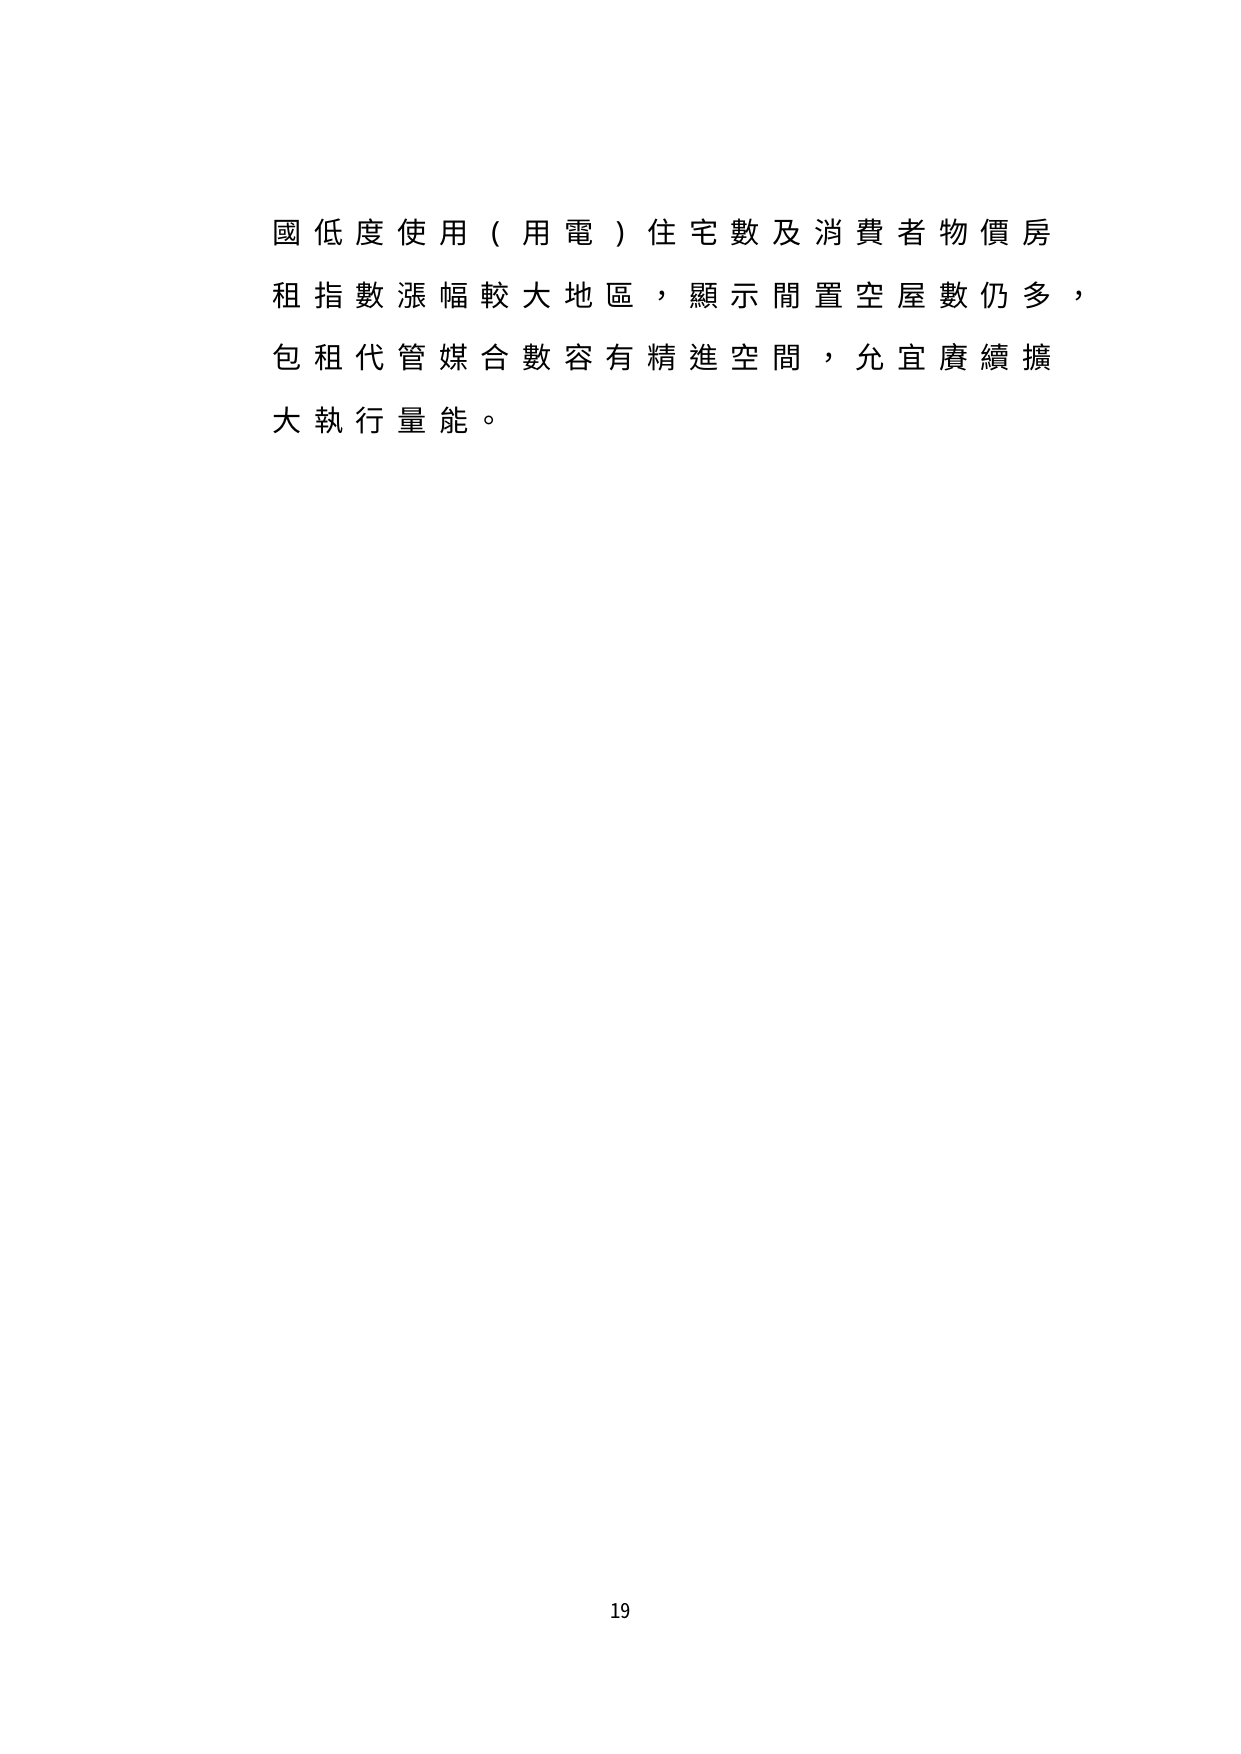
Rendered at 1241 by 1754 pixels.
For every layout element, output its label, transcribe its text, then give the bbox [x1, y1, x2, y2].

text 綜上，為照顧弱勢與青年族群之居住需求，以實現居住正義並健全住宅市場，行政院自106年起推動社會住宅興辦計畫，預計於113年底完成直接興建12萬戶社會住宅及包租代管8萬戶；惟迄111年5月底，逾半數之直接興建社會住宅仍於規劃中，又對照全國低度使用(用電)住宅數及消費者物價房租指數漲幅較大地區，顯示閒置空屋數仍多，包租代管媒合數容有精進空間，允宜賡續擴大執行量能。 [242, 189, 1058, 439]
